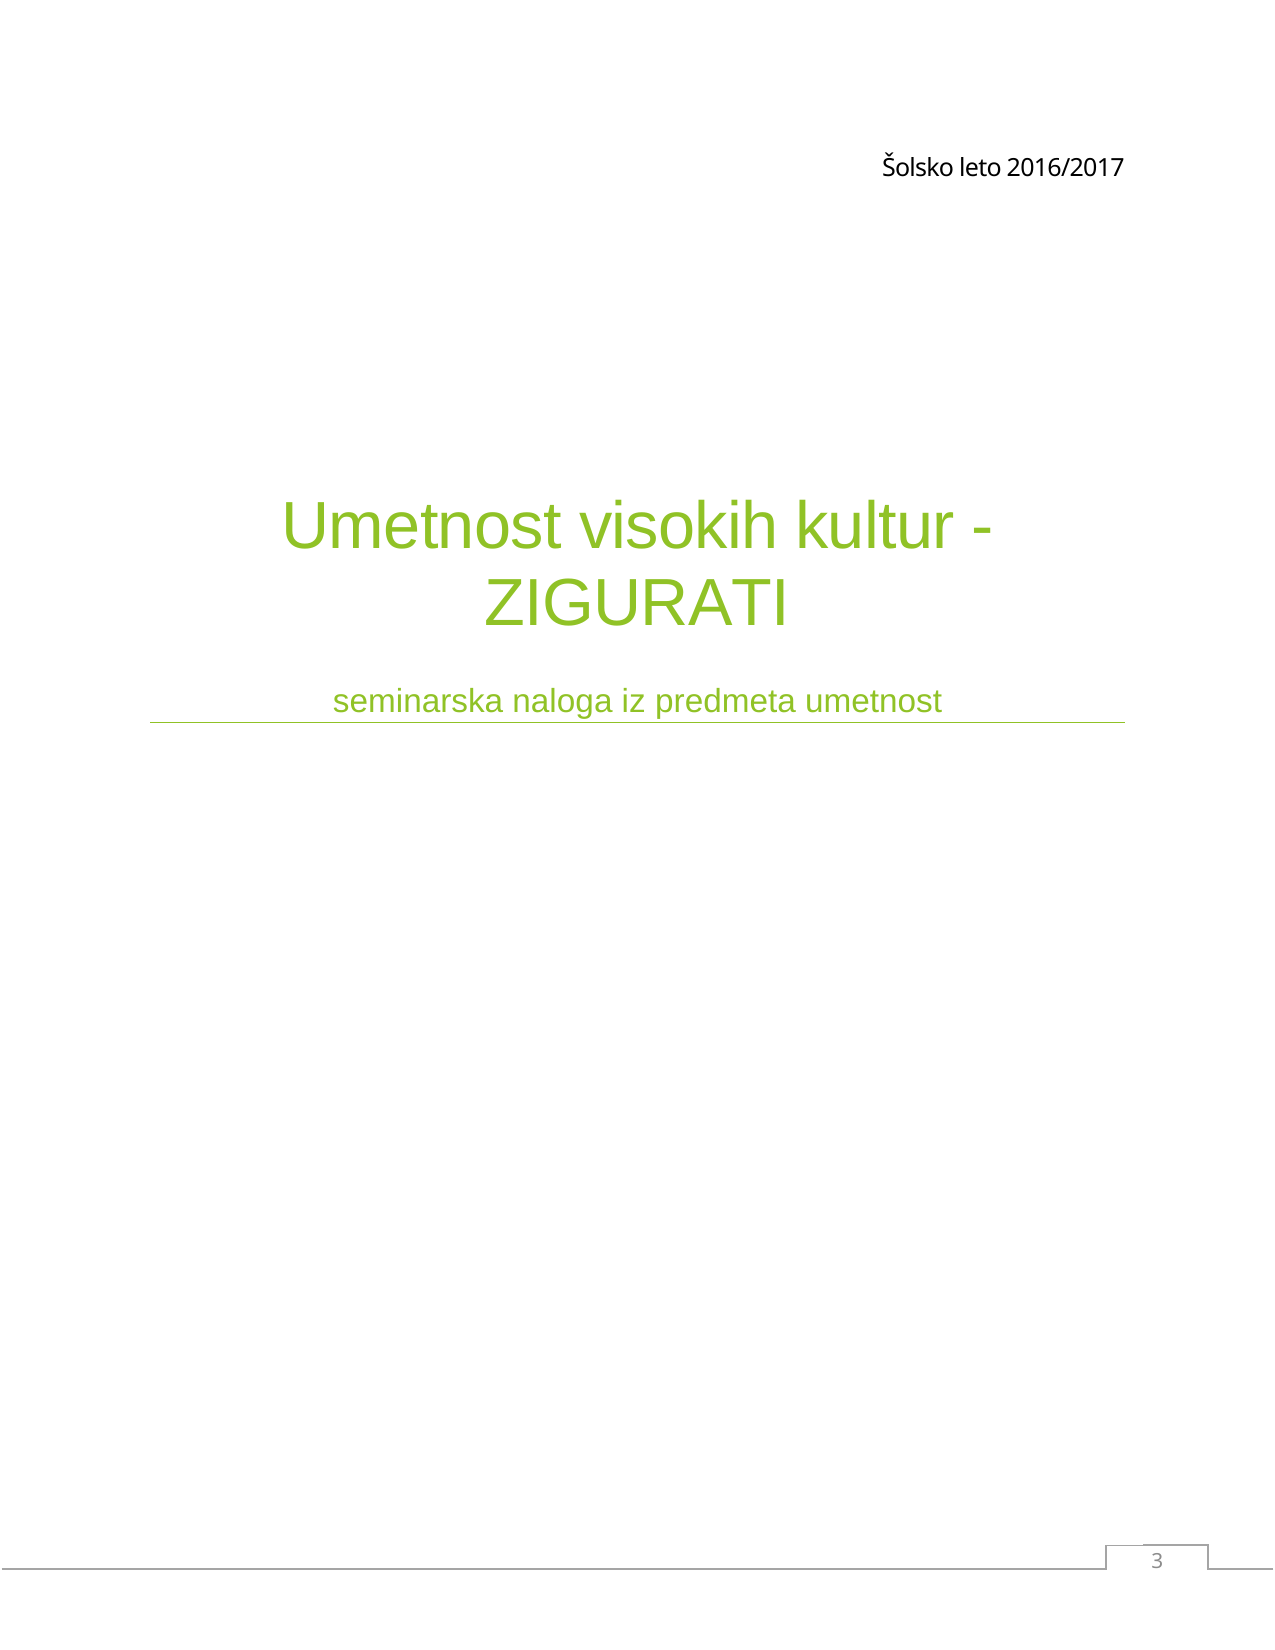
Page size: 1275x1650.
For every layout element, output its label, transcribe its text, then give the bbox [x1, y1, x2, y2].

title Šolsko leto 2016/2017 [150, 150, 1125, 184]
title Umetnost visokih kultur - ZIGURATI [150, 486, 1125, 639]
subtitle seminarska naloga iz predmeta umetnost [150, 681, 1125, 722]
